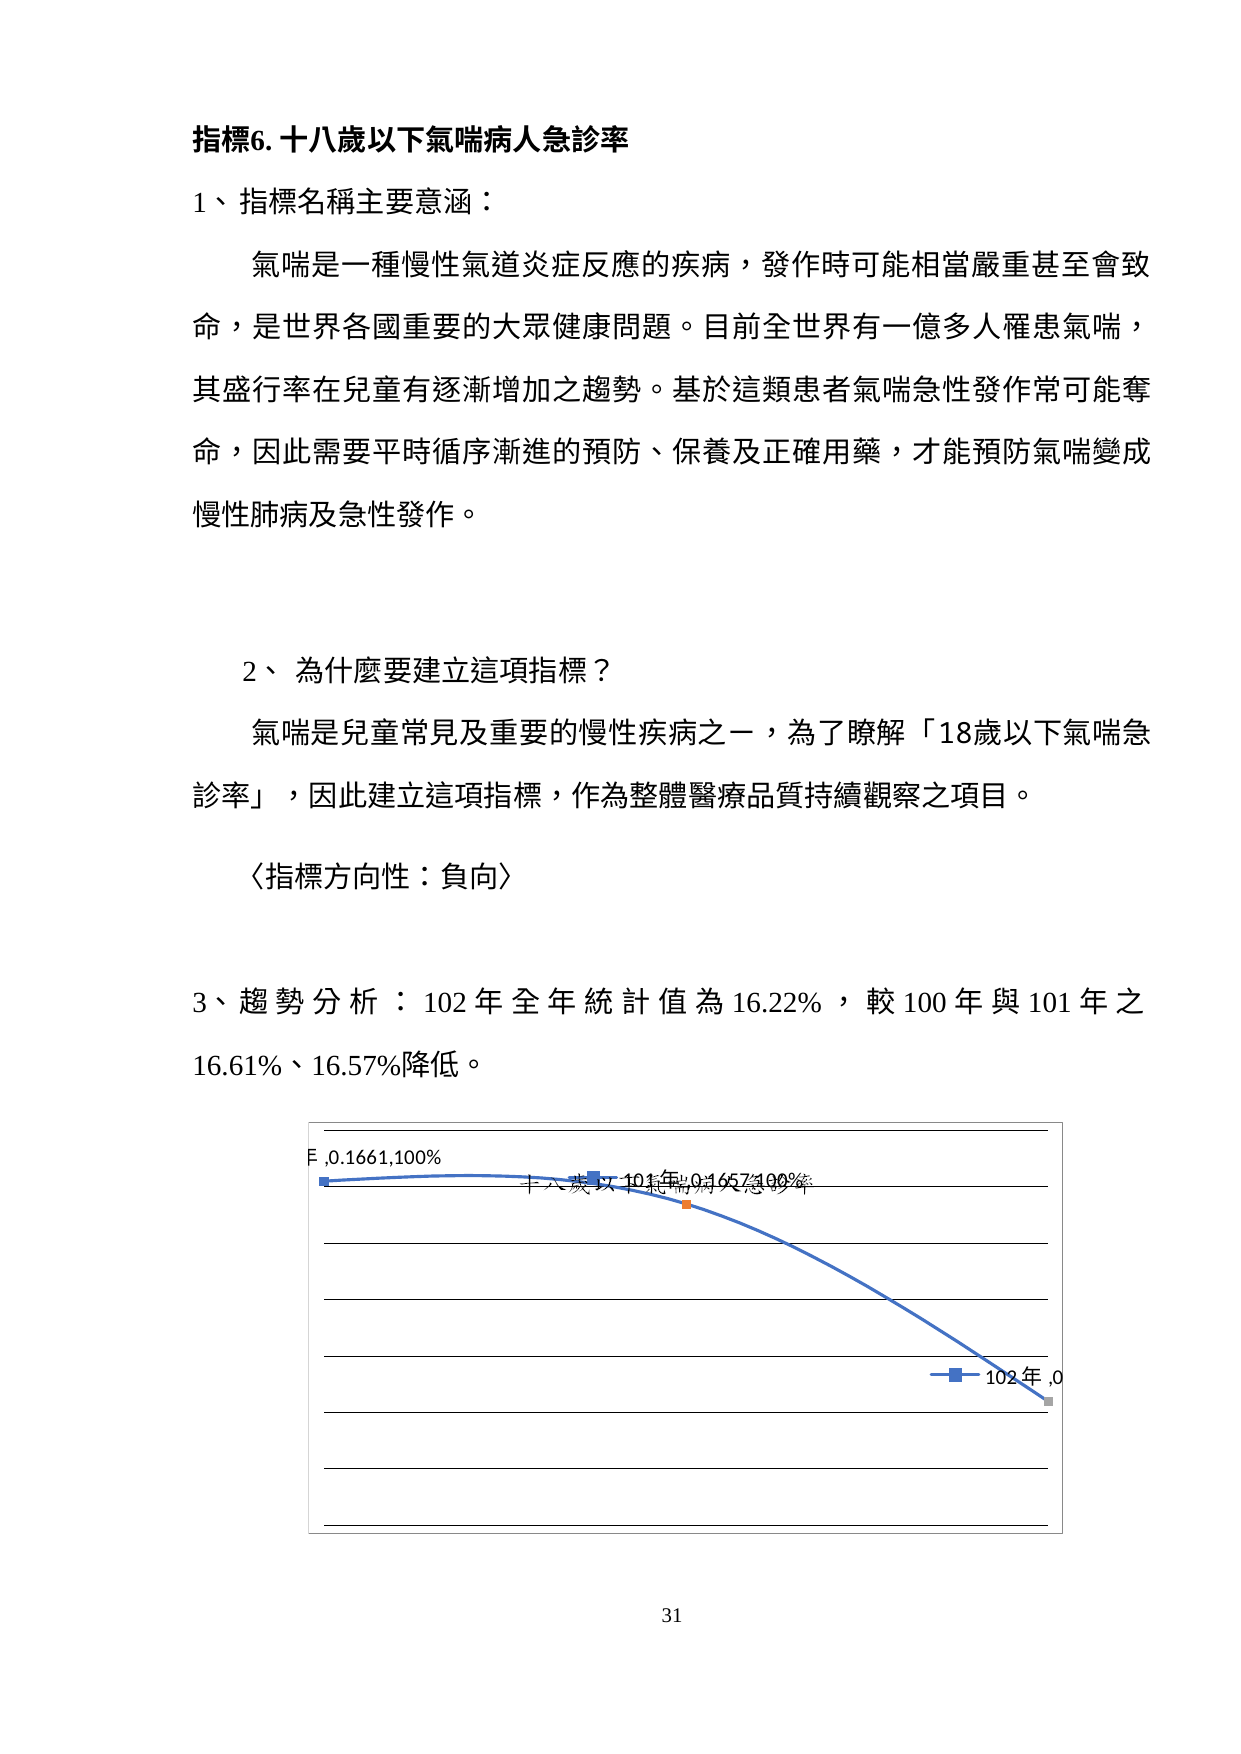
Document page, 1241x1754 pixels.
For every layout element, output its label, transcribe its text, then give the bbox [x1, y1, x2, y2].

list 為什麼要建立這項指標？ [242, 627, 1145, 689]
text 氣喘是一種慢性氣道炎症反應的疾病，發作時可能相當嚴重甚至會致命，是世界各國重要的大眾健康問題。目前全世界有一億多人罹患氣喘，其盛行率在兒童有逐漸增加之趨勢。基於這類患者氣喘急性發作常可能奪命，因此需要平時循序漸進的預防、保養及正確用藥，才能預防氣喘變成慢性肺病及急性發作。 [192, 221, 1152, 533]
text 指標6. 十八歲以下氣喘病人急診率 [192, 96, 1152, 158]
list 指標名稱主要意涵： [192, 158, 1145, 221]
list 趨勢分析：102年全年統計值為16.22%，較100年與101年之16.61%、16.57%降低。 [192, 958, 1145, 1083]
text 氣喘是兒童常見及重要的慢性疾病之ㄧ，為了瞭解「18歲以下氣喘急診率」，因此建立這項指標，作為整體醫療品質持續觀察之項目。 [192, 689, 1152, 814]
text 〈指標方向性：負向〉 [192, 833, 1152, 896]
